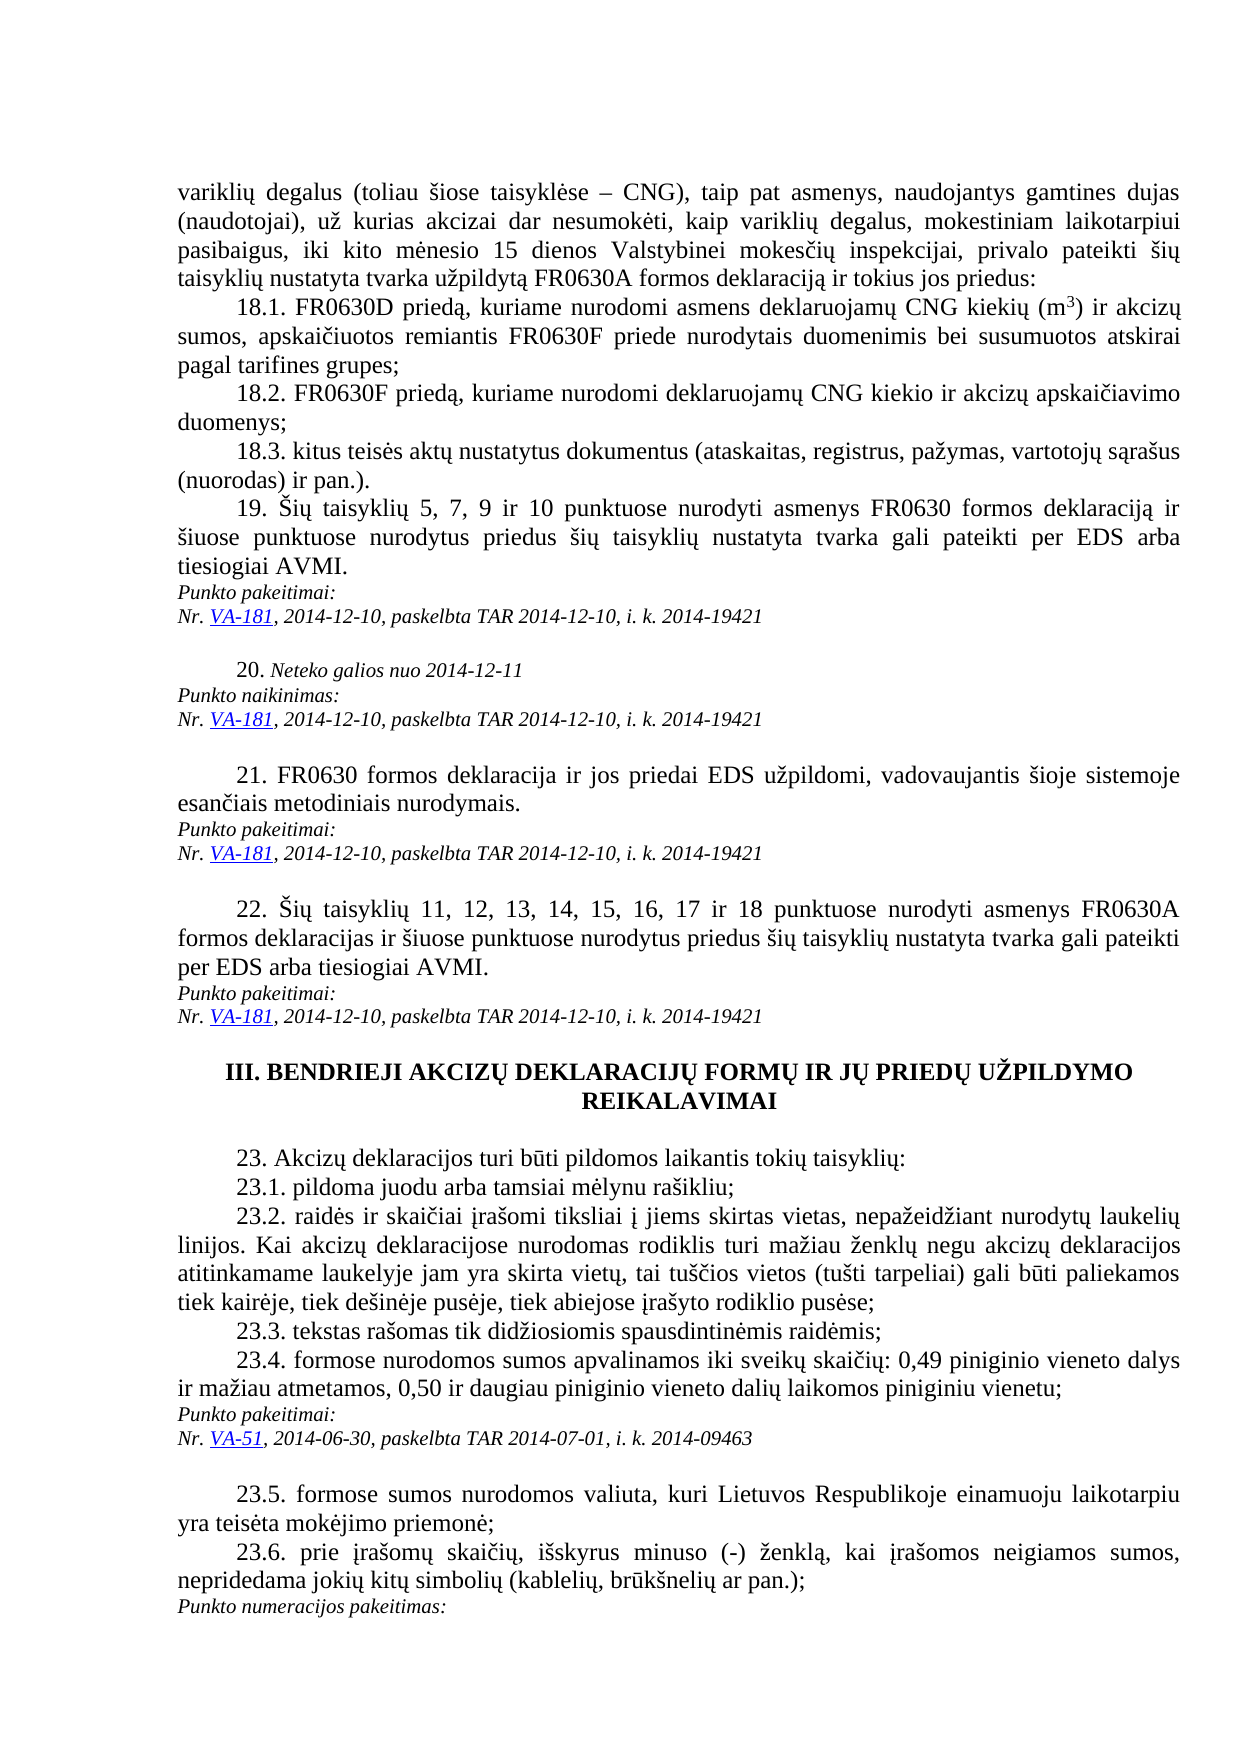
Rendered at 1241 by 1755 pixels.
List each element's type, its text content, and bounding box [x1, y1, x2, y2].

text Punkto pakeitimai: [177, 980, 1181, 1004]
text 21. FR0630 formos deklaracija ir jos priedai EDS užpildomi, vadovaujantis šioje sistemoje esančiais metodiniais nurodymais. [177, 760, 1181, 817]
text variklių degalus (toliau šiose taisyklėse – CNG), taip pat asmenys, naudojantys gamtines dujas (naudotojai), už kurias akcizai dar nesumokėti, kaip variklių degalus, mokestiniam laikotarpiui pasibaigus, iki kito mėnesio 15 dienos Valstybinei mokesčių inspekcijai, privalo pateikti šių taisyklių nustatyta tvarka užpildytą FR0630A formos deklaraciją ir tokius jos priedus: [177, 177, 1181, 292]
text 18.1. FR0630D priedą, kuriame nurodomi asmens deklaruojamų CNG kiekių (m3) ir akcizų sumos, apskaičiuotos remiantis FR0630F priede nurodytais duomenimis bei susumuotos atskirai pagal tarifines grupes; [177, 292, 1181, 378]
text Punkto pakeitimai: [177, 1402, 1181, 1426]
text 23.1. pildoma juodu arba tamsiai mėlynu rašikliu; [177, 1172, 1181, 1201]
text 23.5. formose sumos nurodomos valiuta, kuri Lietuvos Respublikoje einamuoju laikotarpiu yra teisėta mokėjimo priemonė; [177, 1479, 1181, 1537]
text 23.3. tekstas rašomas tik didžiosiomis spausdintinėmis raidėmis; [177, 1316, 1181, 1345]
text 18.3. kitus teisės aktų nustatytus dokumentus (ataskaitas, registrus, pažymas, vartotojų sąrašus (nuorodas) ir pan.). [177, 436, 1181, 493]
text Punkto pakeitimai: [177, 580, 1181, 604]
text 23.2. raidės ir skaičiai įrašomi tiksliai į jiems skirtas vietas, nepažeidžiant nurodytų laukelių linijos. Kai akcizų deklaracijose nurodomas rodiklis turi mažiau ženklų negu akcizų deklaracijos atitinkamame laukelyje jam yra skirta vietų, tai tuščios vietos (tušti tarpeliai) gali būti paliekamos tiek kairėje, tiek dešinėje pusėje, tiek abiejose įrašyto rodiklio pusėse; [177, 1201, 1181, 1316]
text 22. Šių taisyklių 11, 12, 13, 14, 15, 16, 17 ir 18 punktuose nurodyti asmenys FR0630A formos deklaracijas ir šiuose punktuose nurodytus priedus šių taisyklių nustatyta tvarka gali pateikti per EDS arba tiesiogiai AVMI. [177, 894, 1181, 980]
text 19. Šių taisyklių 5, 7, 9 ir 10 punktuose nurodyti asmenys FR0630 formos deklaraciją ir šiuose punktuose nurodytus priedus šių taisyklių nustatyta tvarka gali pateikti per EDS arba tiesiogiai AVMI. [177, 493, 1181, 580]
text Punkto pakeitimai: [177, 817, 1181, 841]
text 23.4. formose nurodomos sumos apvalinamos iki sveikų skaičių: 0,49 piniginio vieneto dalys ir mažiau atmetamos, 0,50 ir daugiau piniginio vieneto dalių laikomos piniginiu vienetu; [177, 1345, 1181, 1402]
text 23. Akcizų deklaracijos turi būti pildomos laikantis tokių taisyklių: [177, 1143, 1181, 1172]
text Punkto numeracijos pakeitimas: [177, 1594, 1181, 1618]
text Nr. VA-181, 2014-12-10, paskelbta TAR 2014-12-10, i. k. 2014-19421 [177, 841, 1181, 865]
text Nr. VA-181, 2014-12-10, paskelbta TAR 2014-12-10, i. k. 2014-19421 [177, 1004, 1181, 1028]
text Nr. VA-181, 2014-12-10, paskelbta TAR 2014-12-10, i. k. 2014-19421 [177, 604, 1181, 628]
text III. BENDRIEJI AKCIZŲ DEKLARACIJŲ FORMŲ IR JŲ PRIEDŲ UŽPILDYMO REIKALAVIMAI [177, 1057, 1181, 1115]
text Punkto naikinimas: [177, 683, 1181, 707]
text Nr. VA-51, 2014-06-30, paskelbta TAR 2014-07-01, i. k. 2014-09463 [177, 1426, 1181, 1450]
text Nr. VA-181, 2014-12-10, paskelbta TAR 2014-12-10, i. k. 2014-19421 [177, 707, 1181, 731]
text 20. Neteko galios nuo 2014-12-11 [177, 657, 1181, 683]
text 23.6. prie įrašomų skaičių, išskyrus minuso (-) ženklą, kai įrašomos neigiamos sumos, nepridedama jokių kitų simbolių (kablelių, brūkšnelių ar pan.); [177, 1537, 1181, 1594]
text 18.2. FR0630F priedą, kuriame nurodomi deklaruojamų CNG kiekio ir akcizų apskaičiavimo duomenys; [177, 378, 1181, 436]
